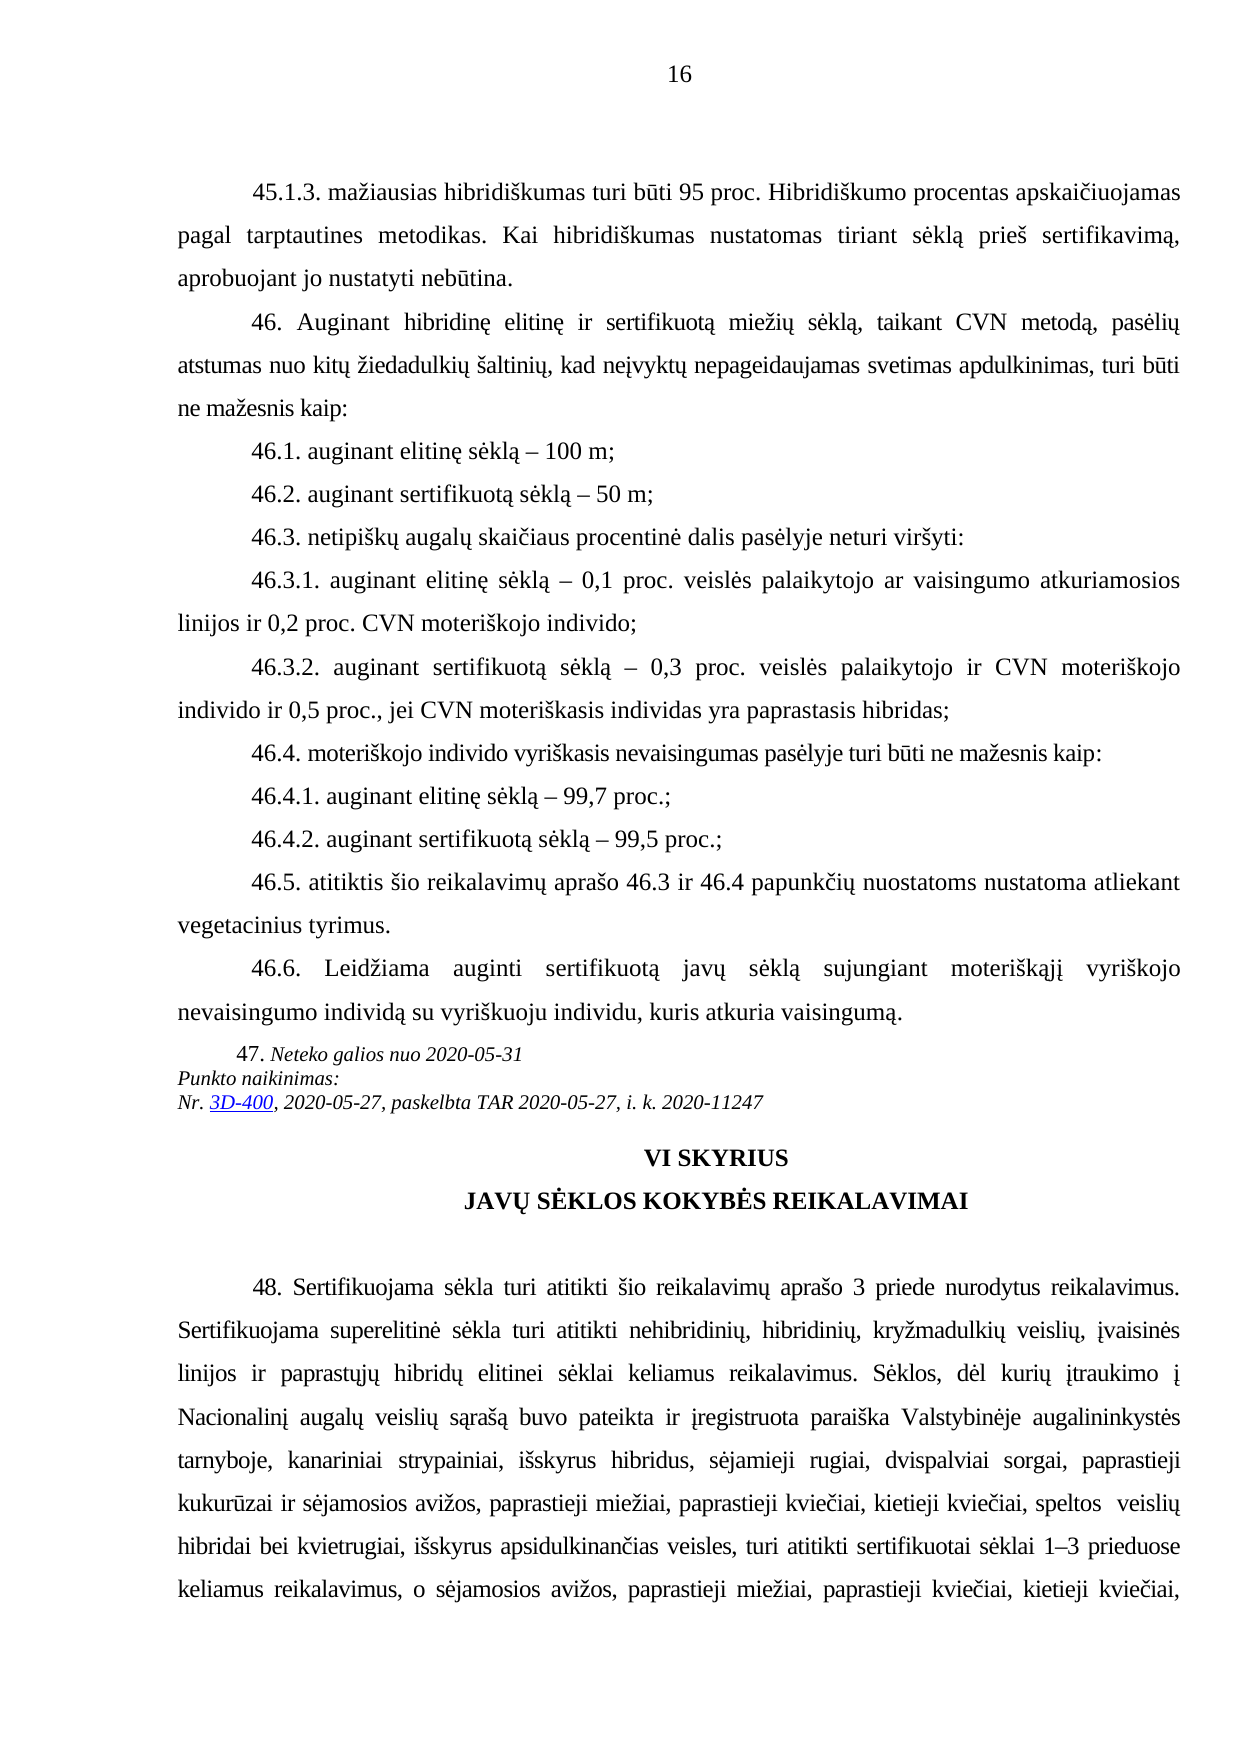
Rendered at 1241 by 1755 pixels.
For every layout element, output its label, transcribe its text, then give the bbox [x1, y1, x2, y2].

text 46.3. netipiškų augalų skaičiaus procentinė dalis pasėlyje neturi viršyti: [177, 522, 1181, 551]
text 47. Neteko galios nuo 2020-05-31 [177, 1040, 1181, 1066]
text 46.4.1. auginant elitinę sėklą – 99,7 proc.; [177, 781, 1181, 810]
text 46.2. auginant sertifikuotą sėklą – 50 m; [177, 479, 1181, 508]
text 46.3.2. auginant sertifikuotą sėklą – 0,3 proc. veislės palaikytojo ir CVN moteriškojo individo ir 0,5 proc., jei CVN moteriškasis individas yra paprastasis hibridas; [177, 652, 1181, 723]
text 48. Sertifikuojama sėkla turi atitikti šio reikalavimų aprašo 3 priede nurodytus reikalavimus. Sertifikuojama superelitinė sėkla turi atitikti nehibridinių, hibridinių, kryžmadulkių veislių, įvaisinės linijos ir paprastųjų hibridų elitinei sėklai keliamus reikalavimus. Sėklos, dėl kurių įtraukimo į Nacionalinį augalų veislių sąrašą buvo pateikta ir įregistruota paraiška Valstybinėje augalininkystės tarnyboje, kanariniai strypainiai, išskyrus hibridus, sėjamieji rugiai, dvispalviai sorgai, paprastieji kukurūzai ir sėjamosios avižos, paprastieji miežiai, paprastieji kviečiai, kietieji kviečiai, speltos veislių hibridai bei kvietrugiai, išskyrus apsidulkinančias veisles, turi atitikti sertifikuotai sėklai 1–3 prieduose keliamus reikalavimus, o sėjamosios avižos, paprastieji miežiai, paprastieji kviečiai, kietieji kviečiai, [177, 1272, 1181, 1603]
text Nr. 3D-400, 2020-05-27, paskelbta TAR 2020-05-27, i. k. 2020-11247 [177, 1090, 1181, 1114]
text 46.4. moteriškojo individo vyriškasis nevaisingumas pasėlyje turi būti ne mažesnis kaip: [177, 738, 1181, 767]
text 46. Auginant hibridinę elitinę ir sertifikuotą miežių sėklą, taikant CVN metodą, pasėlių atstumas nuo kitų žiedadulkių šaltinių, kad neįvyktų nepageidaujamas svetimas apdulkinimas, turi būti ne mažesnis kaip: [177, 307, 1181, 422]
text 46.3.1. auginant elitinę sėklą – 0,1 proc. veislės palaikytojo ar vaisingumo atkuriamosios linijos ir 0,2 proc. CVN moteriškojo individo; [177, 565, 1181, 637]
text 46.5. atitiktis šio reikalavimų aprašo 46.3 ir 46.4 papunkčių nuostatoms nustatoma atliekant vegetacinius tyrimus. [177, 867, 1181, 939]
text VI SKYRIUS [177, 1143, 1181, 1172]
text 46.6. Leidžiama auginti sertifikuotą javų sėklą sujungiant moteriškąjį vyriškojo nevaisingumo individą su vyriškuoju individu, kuris atkuria vaisingumą. [177, 953, 1181, 1025]
text Punkto naikinimas: [177, 1066, 1181, 1090]
text 45.1.3. mažiausias hibridiškumas turi būti 95 proc. Hibridiškumo procentas apskaičiuojamas pagal tarptautines metodikas. Kai hibridiškumas nustatomas tiriant sėklą prieš sertifikavimą, aprobuojant jo nustatyti nebūtina. [177, 177, 1181, 292]
text 46.1. auginant elitinę sėklą – 100 m; [177, 436, 1181, 465]
text JAVŲ SĖKLOS KOKYBĖS REIKALAVIMAI [177, 1186, 1181, 1215]
text 46.4.2. auginant sertifikuotą sėklą – 99,5 proc.; [177, 824, 1181, 853]
